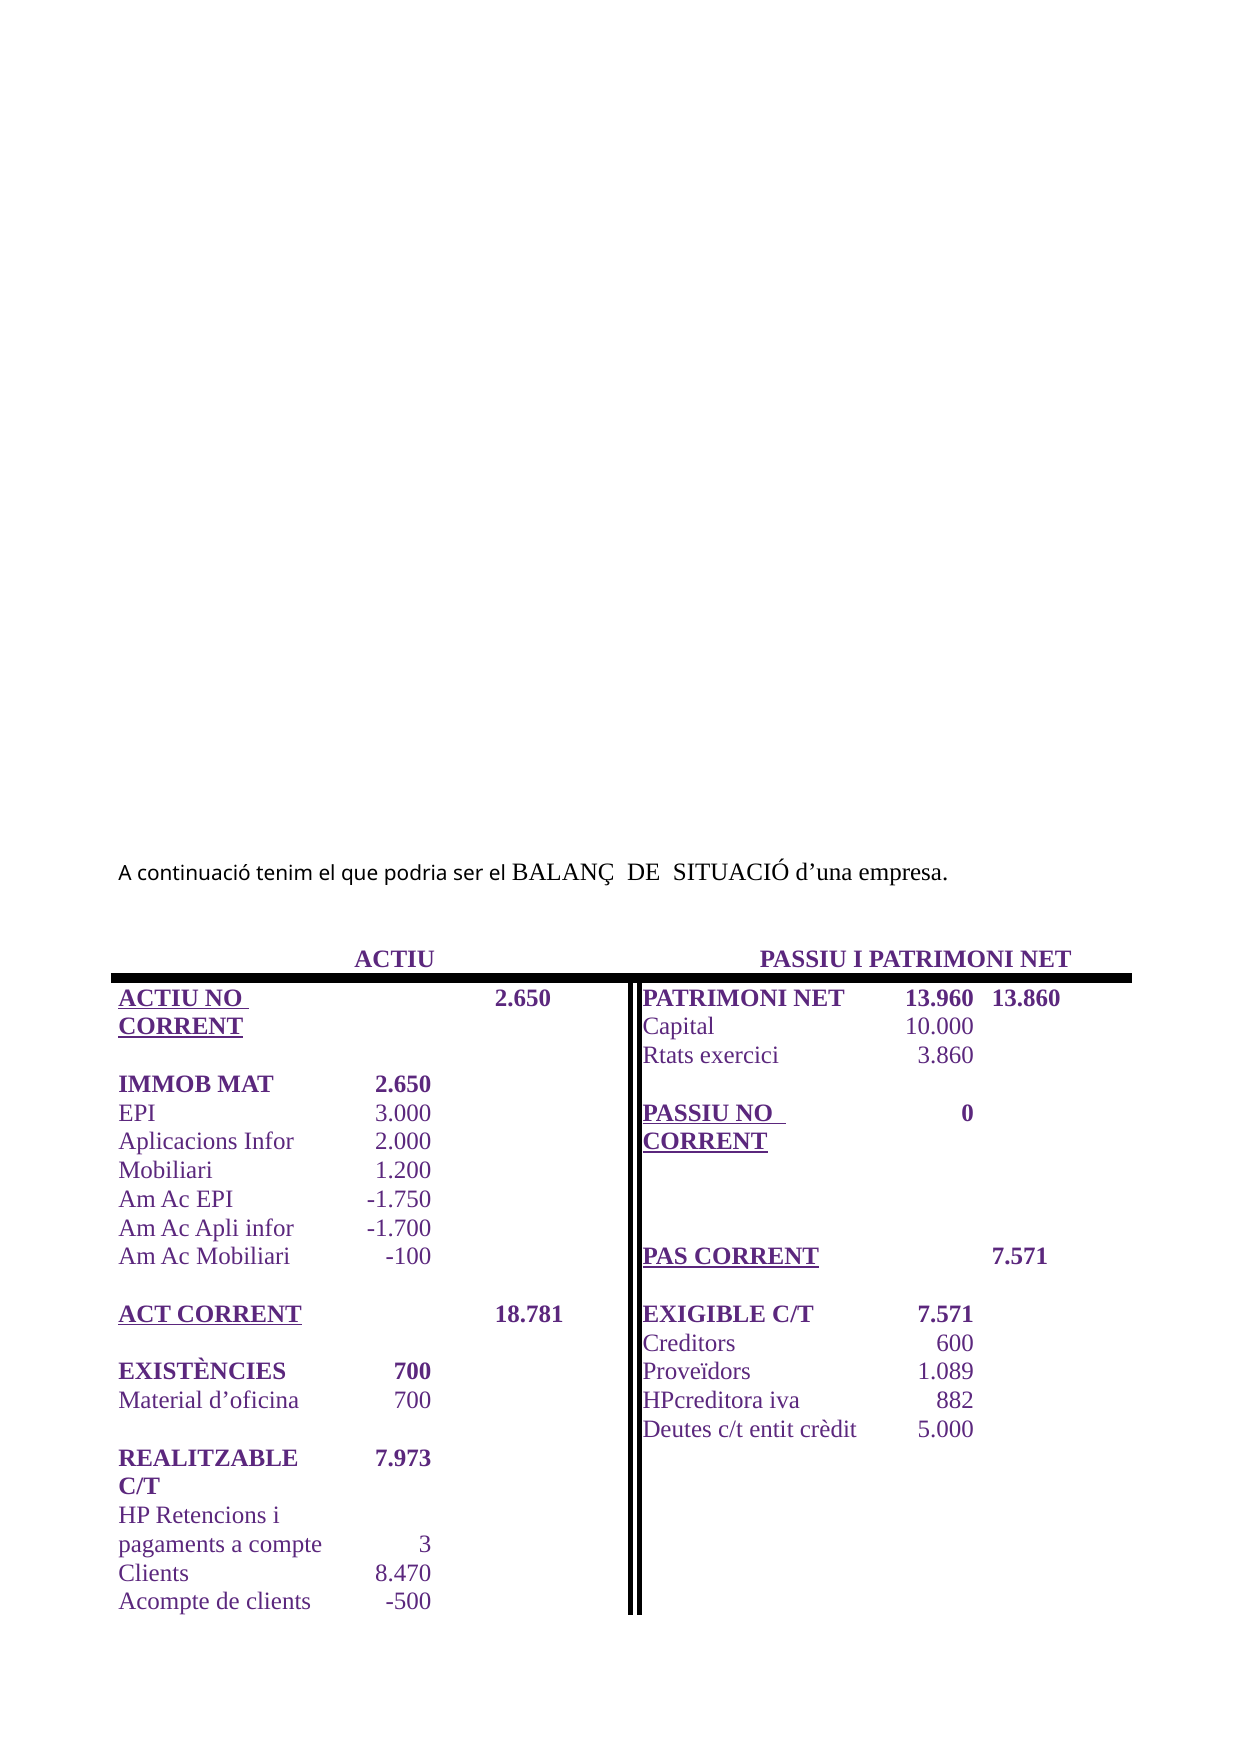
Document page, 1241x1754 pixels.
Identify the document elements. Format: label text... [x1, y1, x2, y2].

table_header 2.650 18.781 [487, 983, 628, 1615]
table_header 13.860 7.571 [984, 983, 1132, 1615]
table_header 13.960 10.000 3.860 0 7.571 600 1.089 882 5.000 [886, 983, 984, 1615]
text A continuació tenim el que podria ser el BALANÇ DE SITUACIÓ d’una empresa. [118, 857, 1122, 887]
table_header ACTIU NO CORRENT IMMOB MAT EPI Aplicacions Infor Mobiliari Am Ac EPI Am Ac Apli infor Am Ac Mobiliari ACT CORRENT EXISTÈNCIES Material d’oficina REALITZABLE C/T HP Retencions i pagaments a compte Clients Acompte de clients [111, 983, 340, 1615]
table_header 2.650 3.000 2.000 1.200 -1.750 -1.700 -100 700 700 7.973 3 8.470 -500 [340, 983, 487, 1615]
table_header PATRIMONI NET Capital Rtats exercici PASSIU NO CORRENT PAS CORRENT EXIGIBLE C/T Creditors Proveïdors HPcreditora iva Deutes c/t entit crèdit [642, 983, 886, 1615]
text ACTIU PASSIU I PATRIMONI NET [118, 944, 1119, 973]
